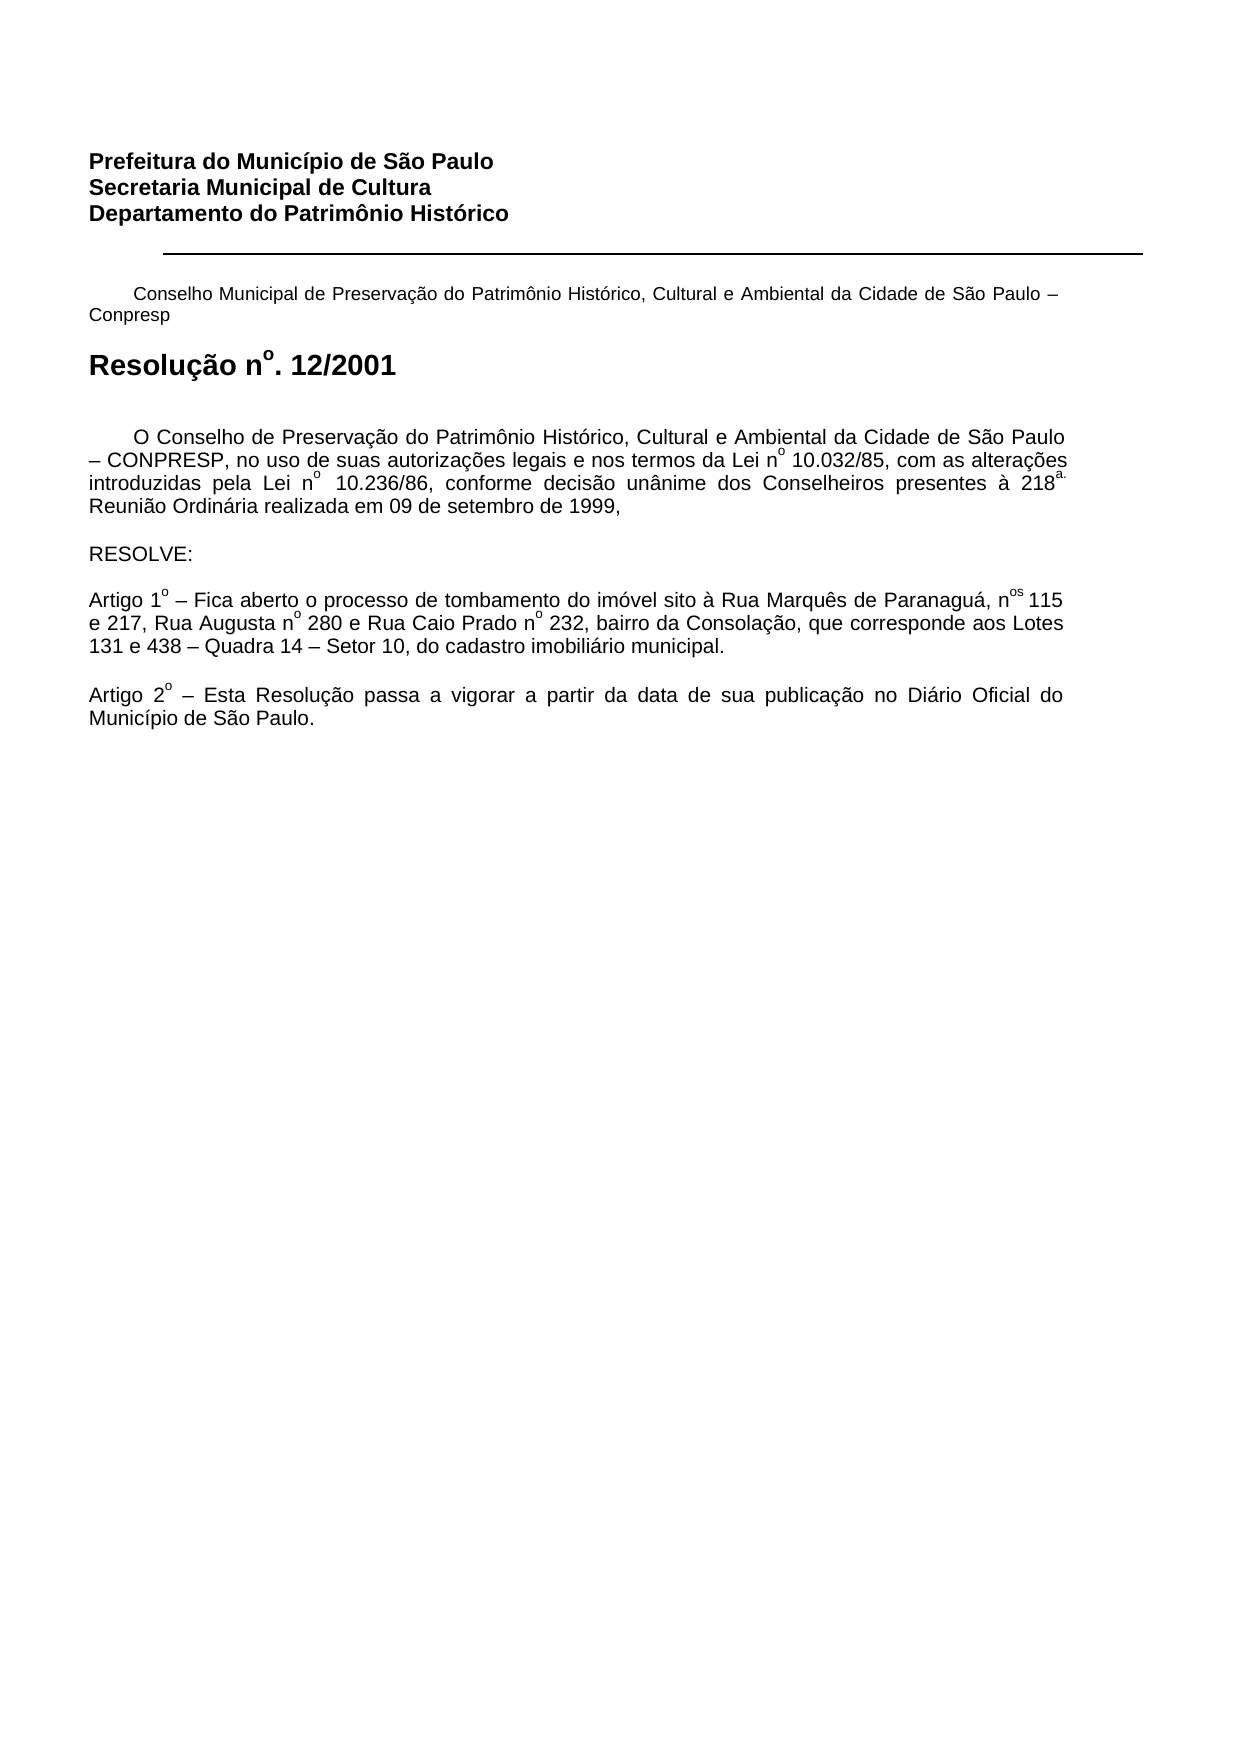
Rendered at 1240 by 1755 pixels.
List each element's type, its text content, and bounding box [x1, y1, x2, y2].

text RESOLVE: [89, 541, 196, 565]
text O Conselho de Preservação do Patrimônio Histórico, Cultural e Ambiental da Cidade de São Paulo [133, 425, 1075, 448]
text Município de São Paulo. [89, 707, 318, 729]
text Resolução no. 12/2001 [89, 343, 400, 382]
text Conselho Municipal de Preservação do Patrimônio Histórico, Cultural e Ambiental da Cidade de São Paulo – Conpresp [89, 283, 1066, 325]
text Artigo 2o – Esta Resolução passa a vigorar a partir da data de sua publicação no Diário Oficial do [89, 678, 1067, 707]
text 131 e 438 – Quadra 14 – Setor 10, do cadastro imobiliário municipal. [89, 635, 728, 658]
text Artigo 1o – Fica aberto o processo de tombamento do imóvel sito à Rua Marquês de Paranaguá, nos 115 e 217, Rua Augusta no 280 e Rua Caio Prado no 232, bairro da Consolação, que corresponde aos Lotes [89, 589, 1067, 635]
text Prefeitura do Município de São Paulo Secretaria Municipal de Cultura Departamento do Patrimônio Histórico [89, 148, 513, 227]
text – CONPRESP, no uso de suas autorizações legais e nos termos da Lei no 10.032/85, com as alterações introduzidas pela Lei no 10.236/86, conforme decisão unânime dos Conselheiros presentes à 218a. Reunião Ordinária realizada em 09 de setembro de 1999, [89, 449, 1067, 518]
